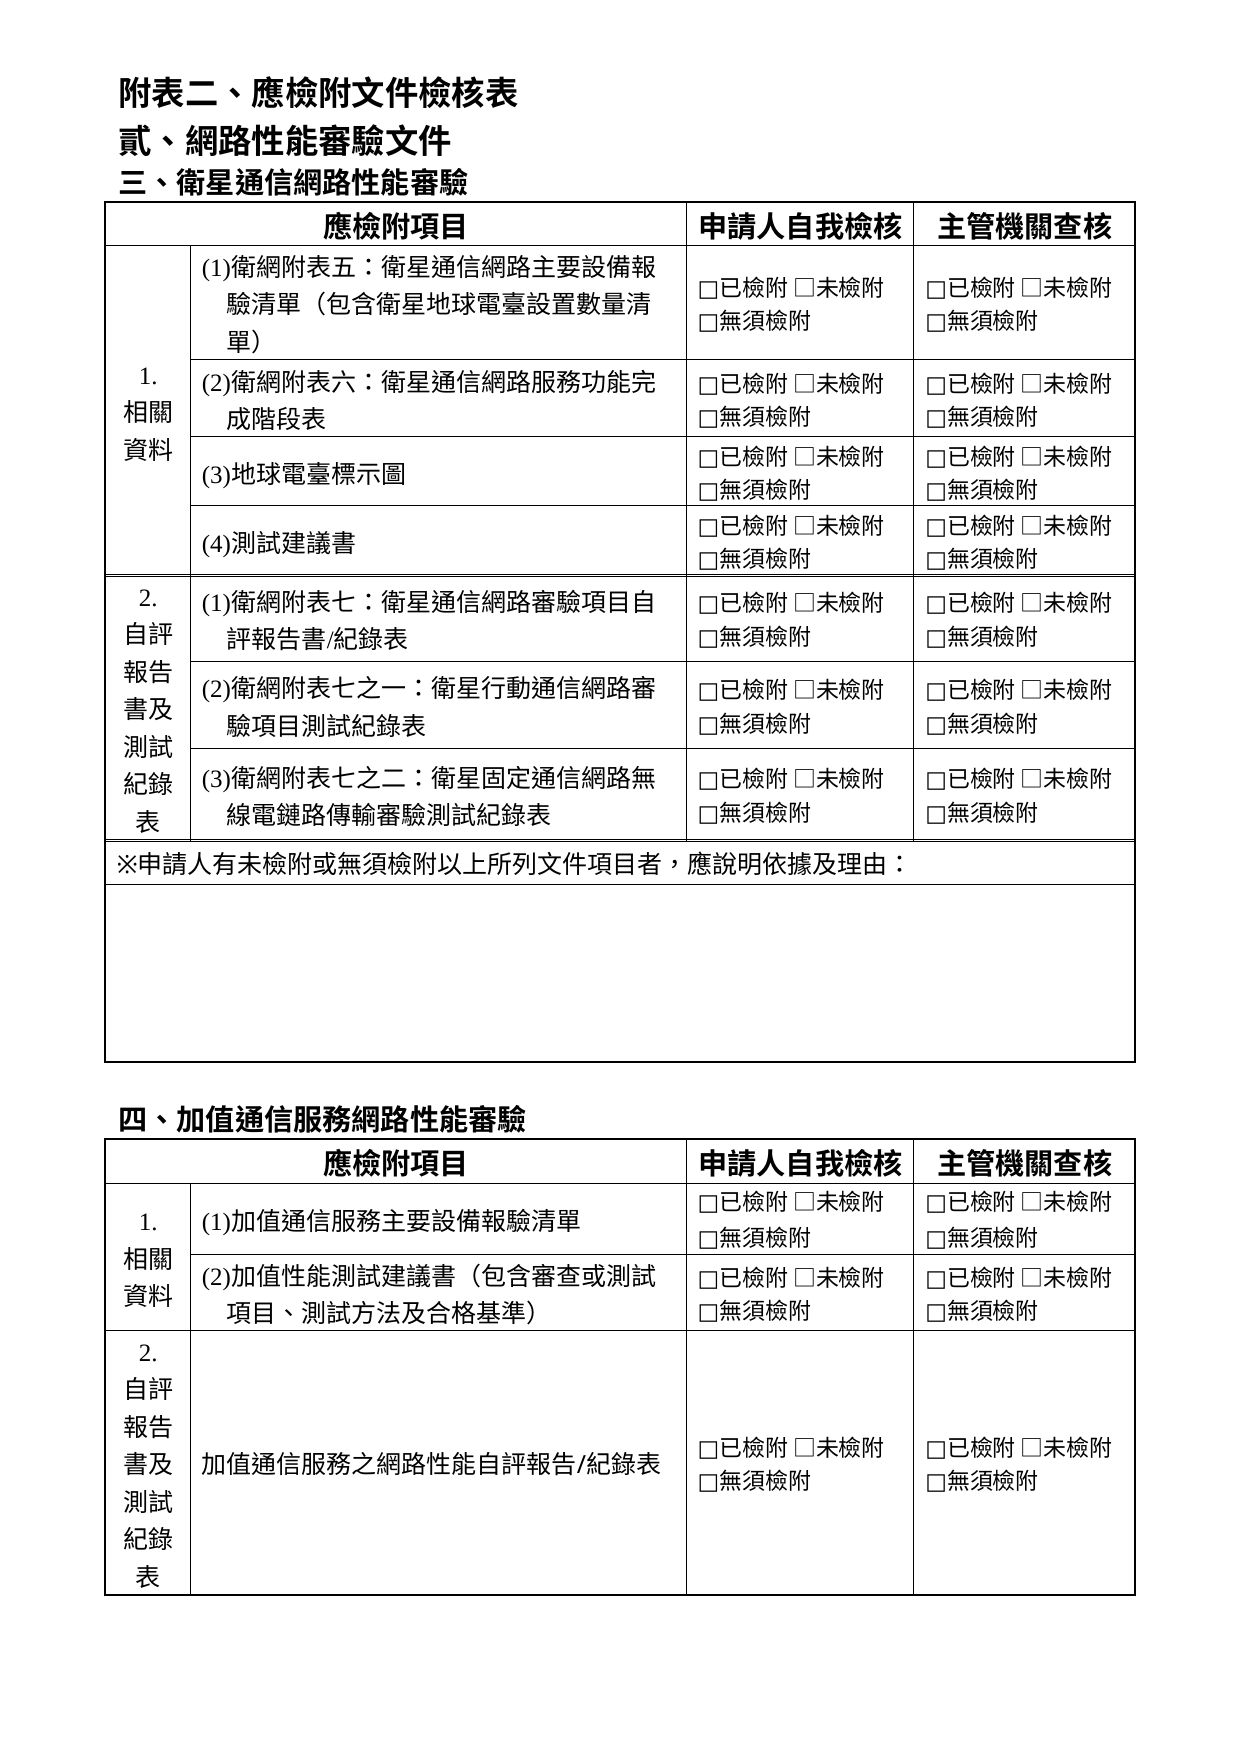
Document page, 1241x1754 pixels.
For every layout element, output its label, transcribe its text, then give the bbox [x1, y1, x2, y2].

table_header 主管機關查核 [914, 1140, 1134, 1182]
table_cell ※申請人有未檢附或無須檢附以上所列文件項目者，應說明依據及理由： [106, 842, 1134, 884]
table_cell 加值通信服務之網路性能自評報告/紀錄表 [191, 1331, 686, 1594]
table_cell 2. 自評報告書及測試紀錄表 [106, 1331, 190, 1594]
table_header 主管機關查核 [914, 203, 1134, 245]
table_cell (3)地球電臺標示圖 [191, 437, 686, 505]
table_cell (3)衛網附表七之二：衛星固定通信網路無線電鏈路傳輸審驗測試紀錄表 [191, 749, 686, 839]
table_cell □已檢附 □未檢附 □無須檢附 [687, 662, 913, 748]
table_cell □已檢附 □未檢附 □無須檢附 [914, 360, 1134, 436]
text 貳、網路性能審驗文件 [118, 115, 1122, 163]
table_cell □已檢附 □未檢附 □無須檢附 [914, 1331, 1134, 1594]
table_header 應檢附項目 [106, 203, 686, 245]
table_cell (1)衛網附表七：衛星通信網路審驗項目自評報告書/紀錄表 [191, 577, 686, 661]
text 四、加值通信服務網路性能審驗 [118, 1101, 1122, 1138]
text 附表二、應檢附文件檢核表 [118, 67, 1122, 115]
table_cell □已檢附 □未檢附 □無須檢附 [687, 506, 913, 574]
table_cell □已檢附 □未檢附 □無須檢附 [687, 1331, 913, 1594]
table_cell 1. 相關資料 [106, 1184, 190, 1330]
table_cell □已檢附 □未檢附 □無須檢附 [687, 360, 913, 436]
table_cell □已檢附 □未檢附 □無須檢附 [687, 1255, 913, 1330]
table_cell (1)加值通信服務主要設備報驗清單 [191, 1184, 686, 1254]
table_cell (2)加值性能測試建議書（包含審查或測試項目、測試方法及合格基準） [191, 1255, 686, 1330]
table_cell □已檢附 □未檢附 □無須檢附 [914, 749, 1134, 839]
table_cell 1. 相關資料 [106, 246, 190, 574]
table_cell 2. 自評報告書及測試紀錄表 [106, 577, 190, 839]
table_header 申請人自我檢核 [687, 203, 913, 245]
table_cell □已檢附 □未檢附 □無須檢附 [687, 577, 913, 661]
table_cell (2)衛網附表六：衛星通信網路服務功能完成階段表 [191, 360, 686, 436]
table_cell (4)測試建議書 [191, 506, 686, 574]
table_cell □已檢附 □未檢附 □無須檢附 [914, 437, 1134, 505]
table_cell □已檢附 □未檢附 □無須檢附 [914, 662, 1134, 748]
table_cell □已檢附 □未檢附 □無須檢附 [687, 246, 913, 359]
table_cell [106, 885, 1134, 1061]
table_cell □已檢附 □未檢附 □無須檢附 [687, 437, 913, 505]
table_header 申請人自我檢核 [687, 1140, 913, 1182]
table_cell (1)衛網附表五：衛星通信網路主要設備報驗清單（包含衛星地球電臺設置數量清單） [191, 246, 686, 359]
table_cell □已檢附 □未檢附 □無須檢附 [914, 246, 1134, 359]
table_cell □已檢附 □未檢附 □無須檢附 [687, 1184, 913, 1254]
table_cell □已檢附 □未檢附 □無須檢附 [687, 749, 913, 839]
table_header 應檢附項目 [106, 1140, 686, 1182]
text 三、衛星通信網路性能審驗 [118, 163, 1122, 201]
table_cell □已檢附 □未檢附 □無須檢附 [914, 506, 1134, 574]
table_cell □已檢附 □未檢附 □無須檢附 [914, 577, 1134, 661]
table_cell (2)衛網附表七之一：衛星行動通信網路審驗項目測試紀錄表 [191, 662, 686, 748]
table_cell □已檢附 □未檢附 □無須檢附 [914, 1255, 1134, 1330]
table_cell □已檢附 □未檢附 □無須檢附 [914, 1184, 1134, 1254]
